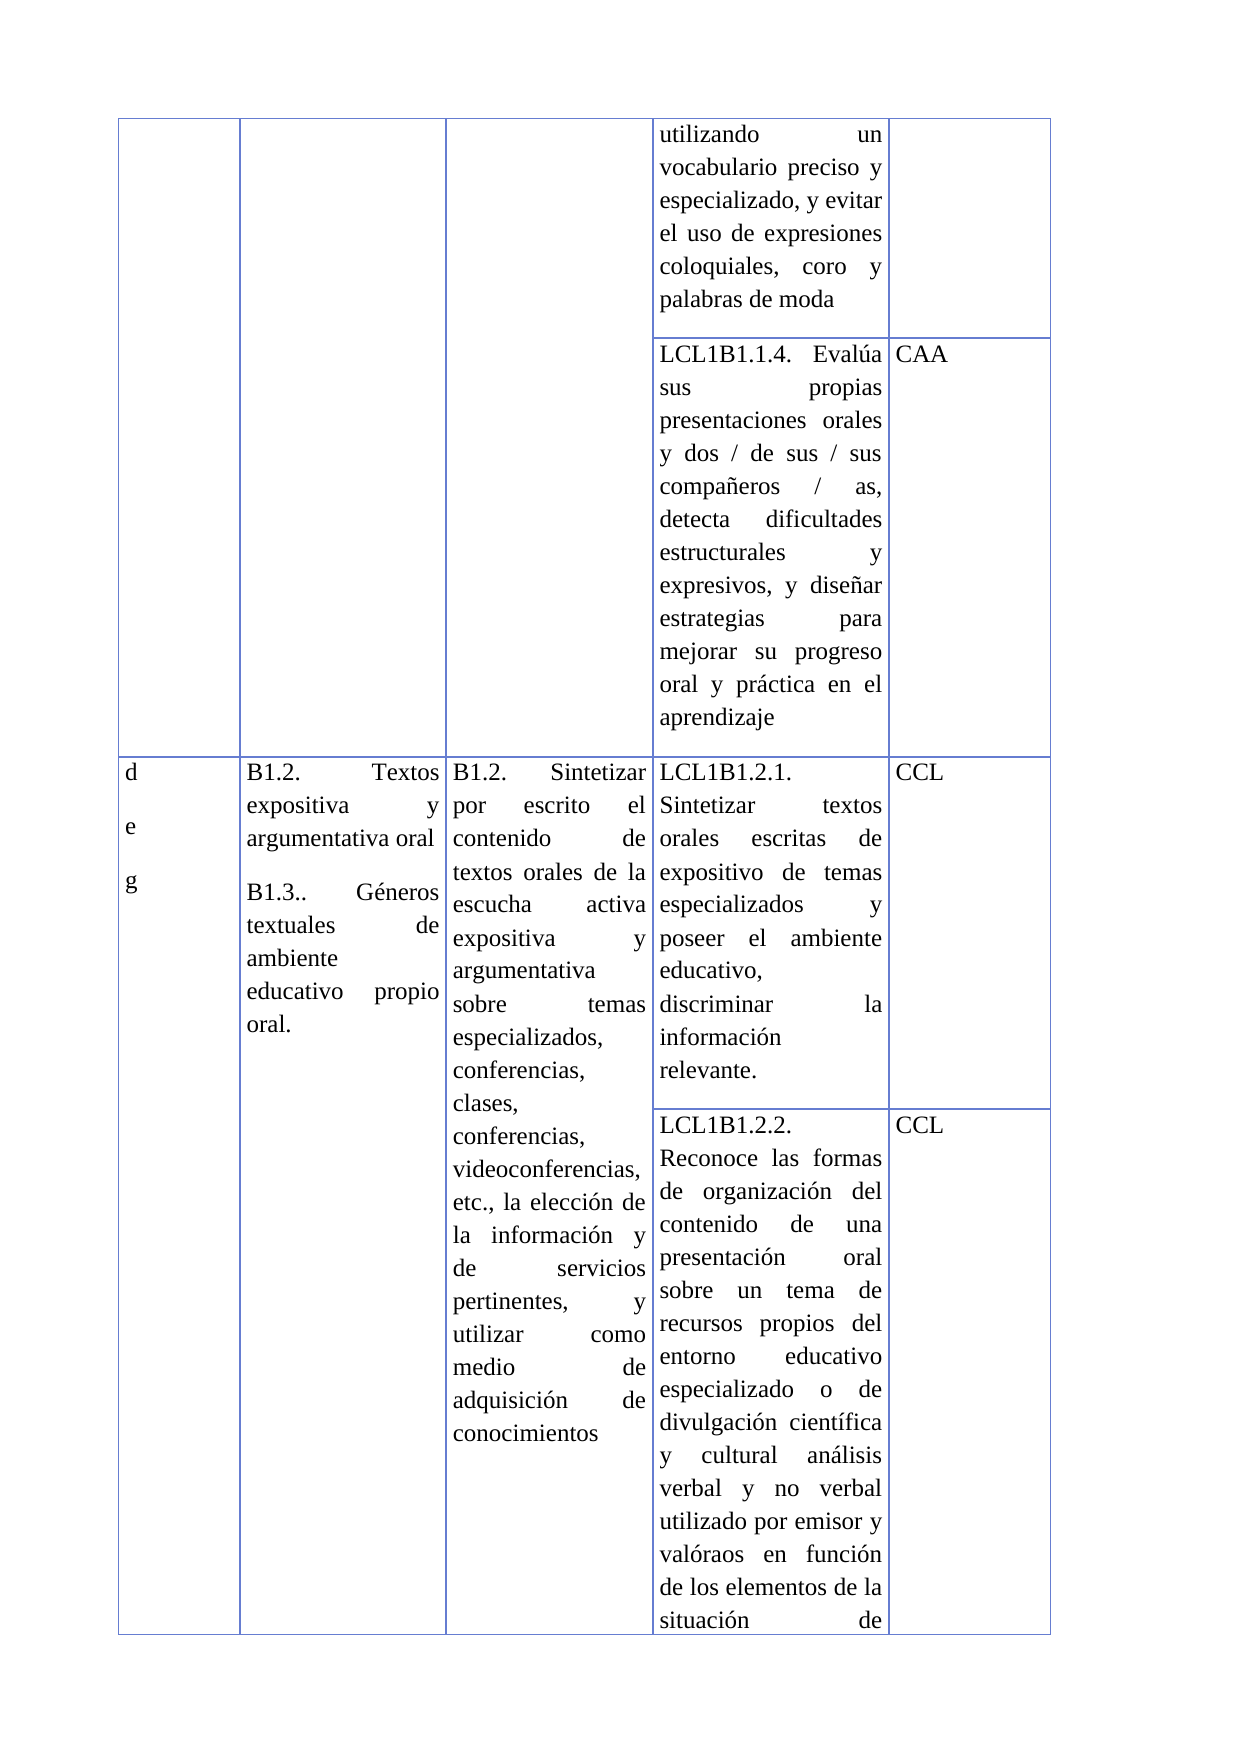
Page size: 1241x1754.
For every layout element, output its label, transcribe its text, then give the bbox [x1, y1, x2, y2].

table_cell LCL1B1.1.4. Evalúa sus propias presentaciones orales y dos / de sus / sus compañeros / as, detecta dificultades estructurales y expresivos, y diseñar estrategias para mejorar su progreso oral y práctica en el aprendizaje [654, 339, 888, 756]
table_cell utilizando un vocabulario preciso y especializado, y evitar el uso de expresiones coloquiales, coro y palabras de moda [654, 119, 888, 337]
table_cell CCL [890, 758, 1050, 1108]
table_cell [241, 119, 445, 756]
table_cell [119, 119, 239, 756]
table_cell B1.2. Textos expositiva y argumentativa oral B1.3.. Géneros textuales de ambiente educativo propio oral. [241, 758, 445, 1634]
table_cell CAA [890, 339, 1050, 756]
table_cell [447, 119, 652, 756]
table_cell LCL1B1.2.1. Sintetizar textos orales escritas de expositivo de temas especializados y poseer el ambiente educativo, discriminar la información relevante. [654, 758, 888, 1108]
table_cell d e g [119, 758, 239, 1634]
table_cell CCL [890, 1110, 1050, 1634]
table_cell B1.2. Sintetizar por escrito el contenido de textos orales de la escucha activa expositiva y argumentativa sobre temas especializados, conferencias, clases, conferencias, videoconferencias, etc., la elección de la información y de servicios pertinentes, y utilizar como medio de adquisición de conocimientos [447, 758, 652, 1634]
table_cell [890, 119, 1050, 337]
table_cell LCL1B1.2.2. Reconoce las formas de organización del contenido de una presentación oral sobre un tema de recursos propios del entorno educativo especializado o de divulgación científica y cultural análisis verbal y no verbal utilizado por emisor y valóraos en función de los elementos de la situación de [654, 1110, 888, 1634]
